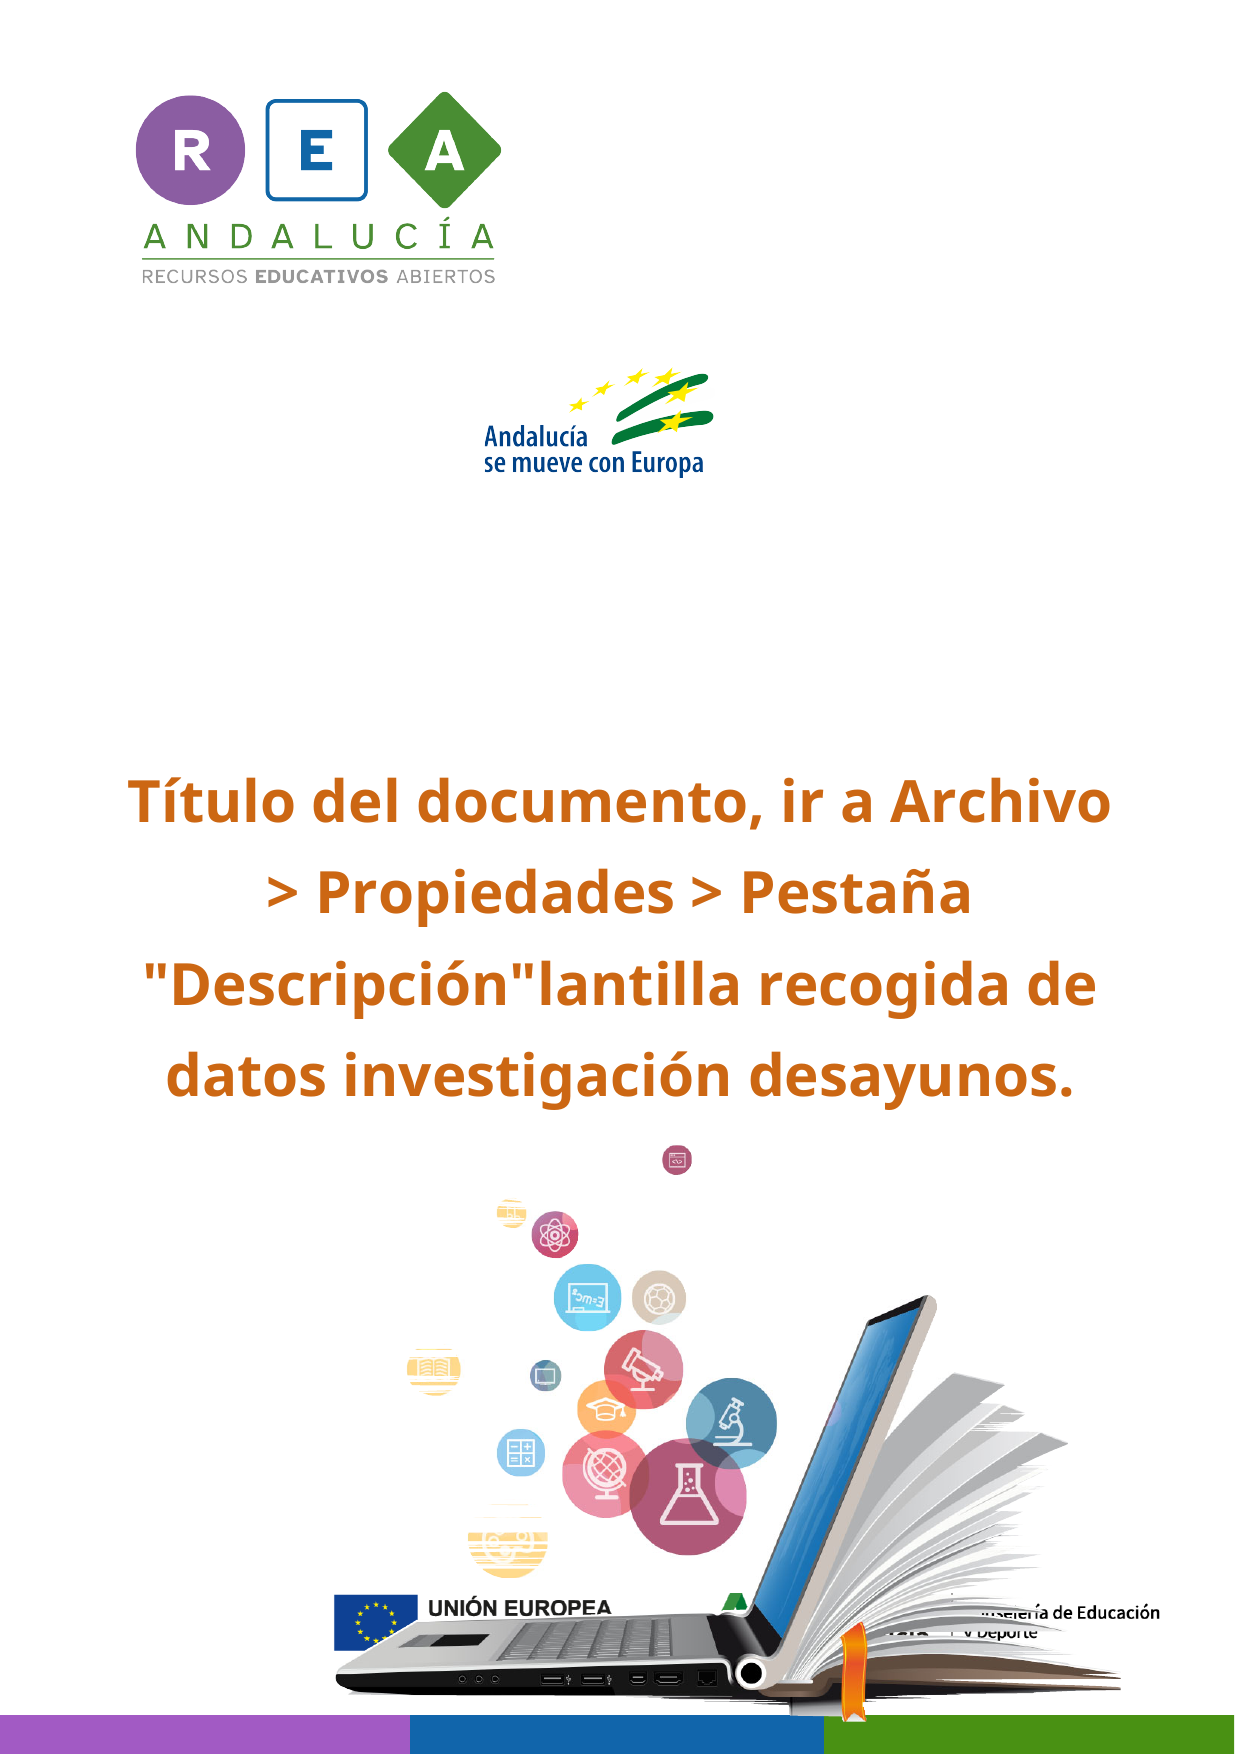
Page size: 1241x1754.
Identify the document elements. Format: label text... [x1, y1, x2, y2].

text Plantilla recogida de datos investigación desayunos. [118, 760, 1122, 1113]
